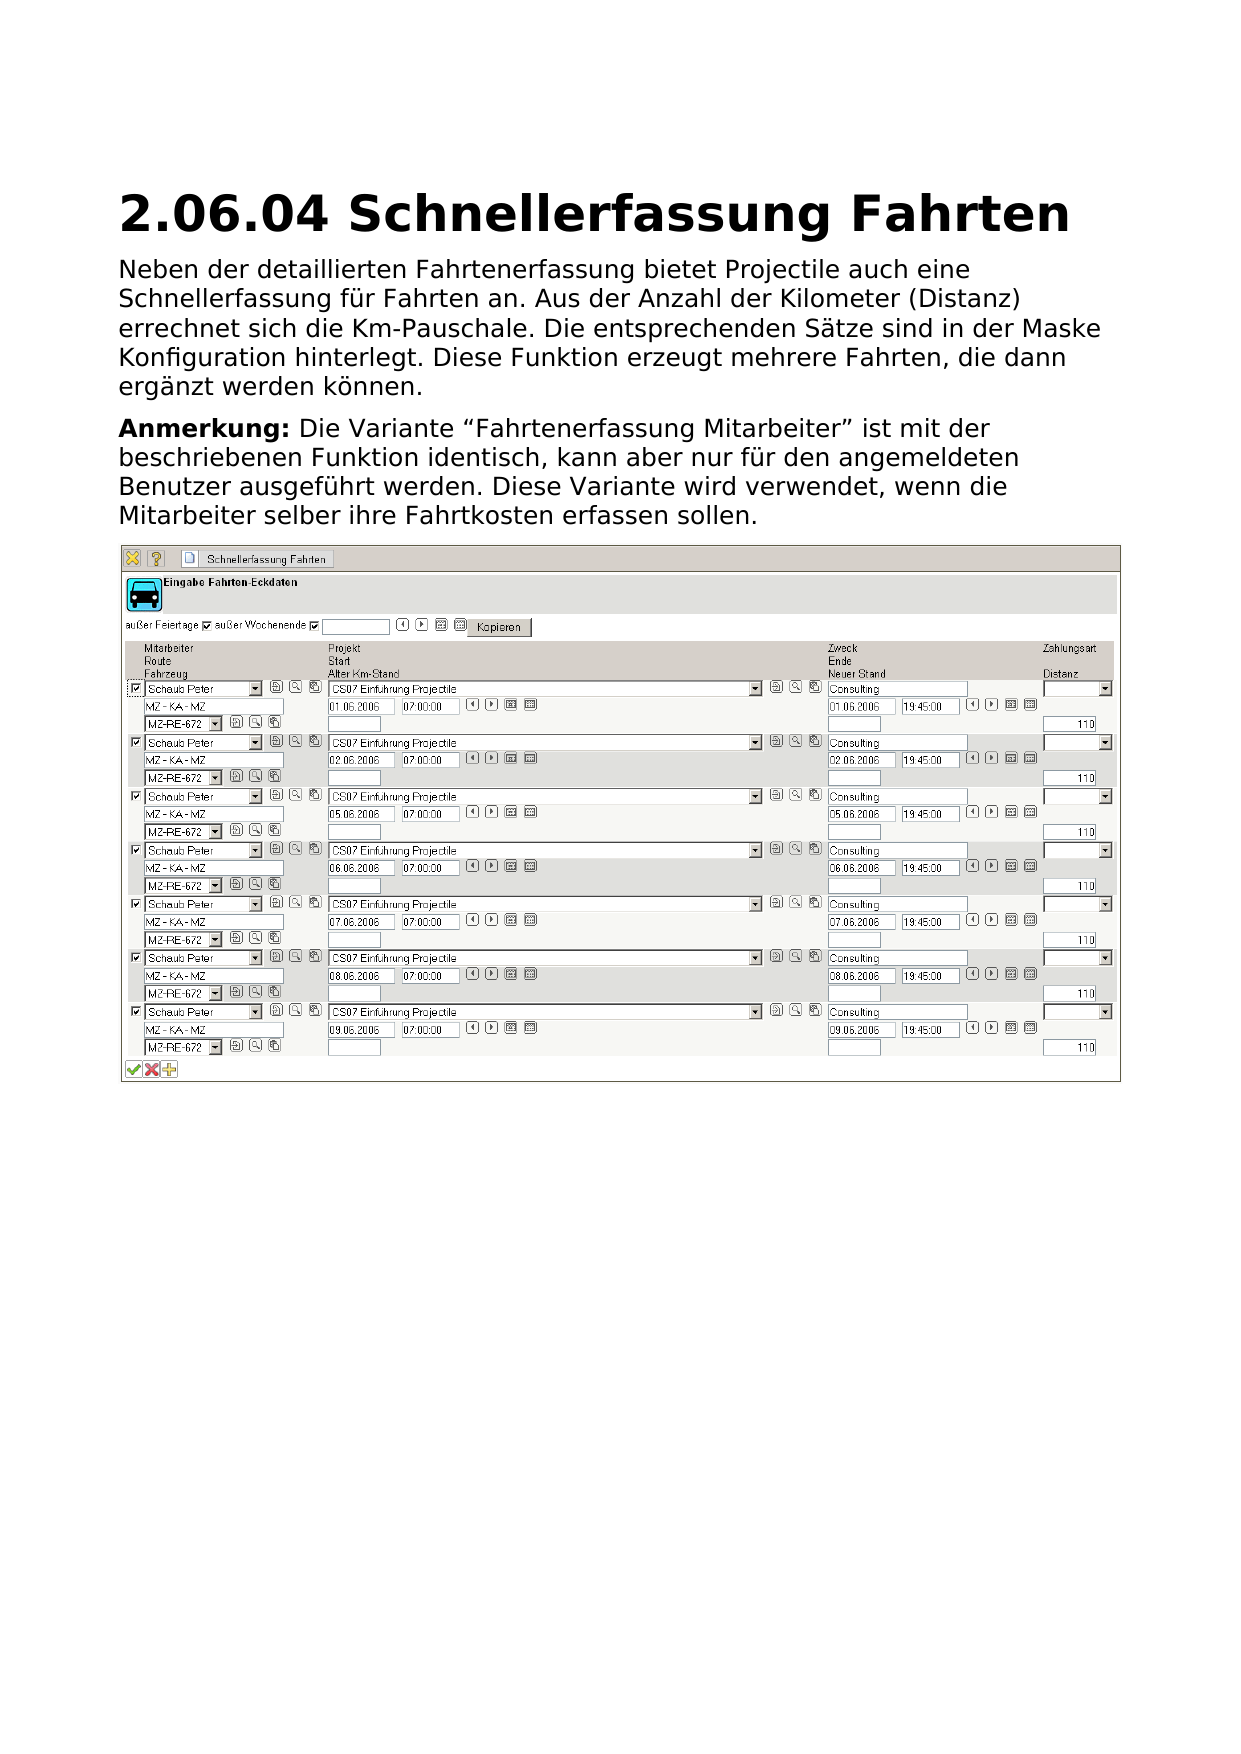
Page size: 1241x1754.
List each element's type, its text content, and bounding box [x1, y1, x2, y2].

text Anmerkung: Die Variante “Fahrtenerfassung Mitarbeiter” ist mit der beschriebenen Funktion identisch, kann aber nur für den angemeldeten Benutzer ausgeführt werden. Diese Variante wird verwendet, wenn die Mitarbeiter selber ihre Fahrtkosten erfassen sollen. [118, 414, 1122, 531]
subtitle 2.06.04 Schnellerfassung Fahrten [118, 185, 1122, 243]
picture [118, 543, 1123, 1084]
text Neben der detaillierten Fahrtenerfassung bietet Projectile auch eine Schnellerfassung für Fahrten an. Aus der Anzahl der Kilometer (Distanz) errechnet sich die Km-Pauschale. Die entsprechenden Sätze sind in der Maske Konfiguration hinterlegt. Diese Funktion erzeugt mehrere Fahrten, die dann ergänzt werden können. [118, 256, 1122, 401]
